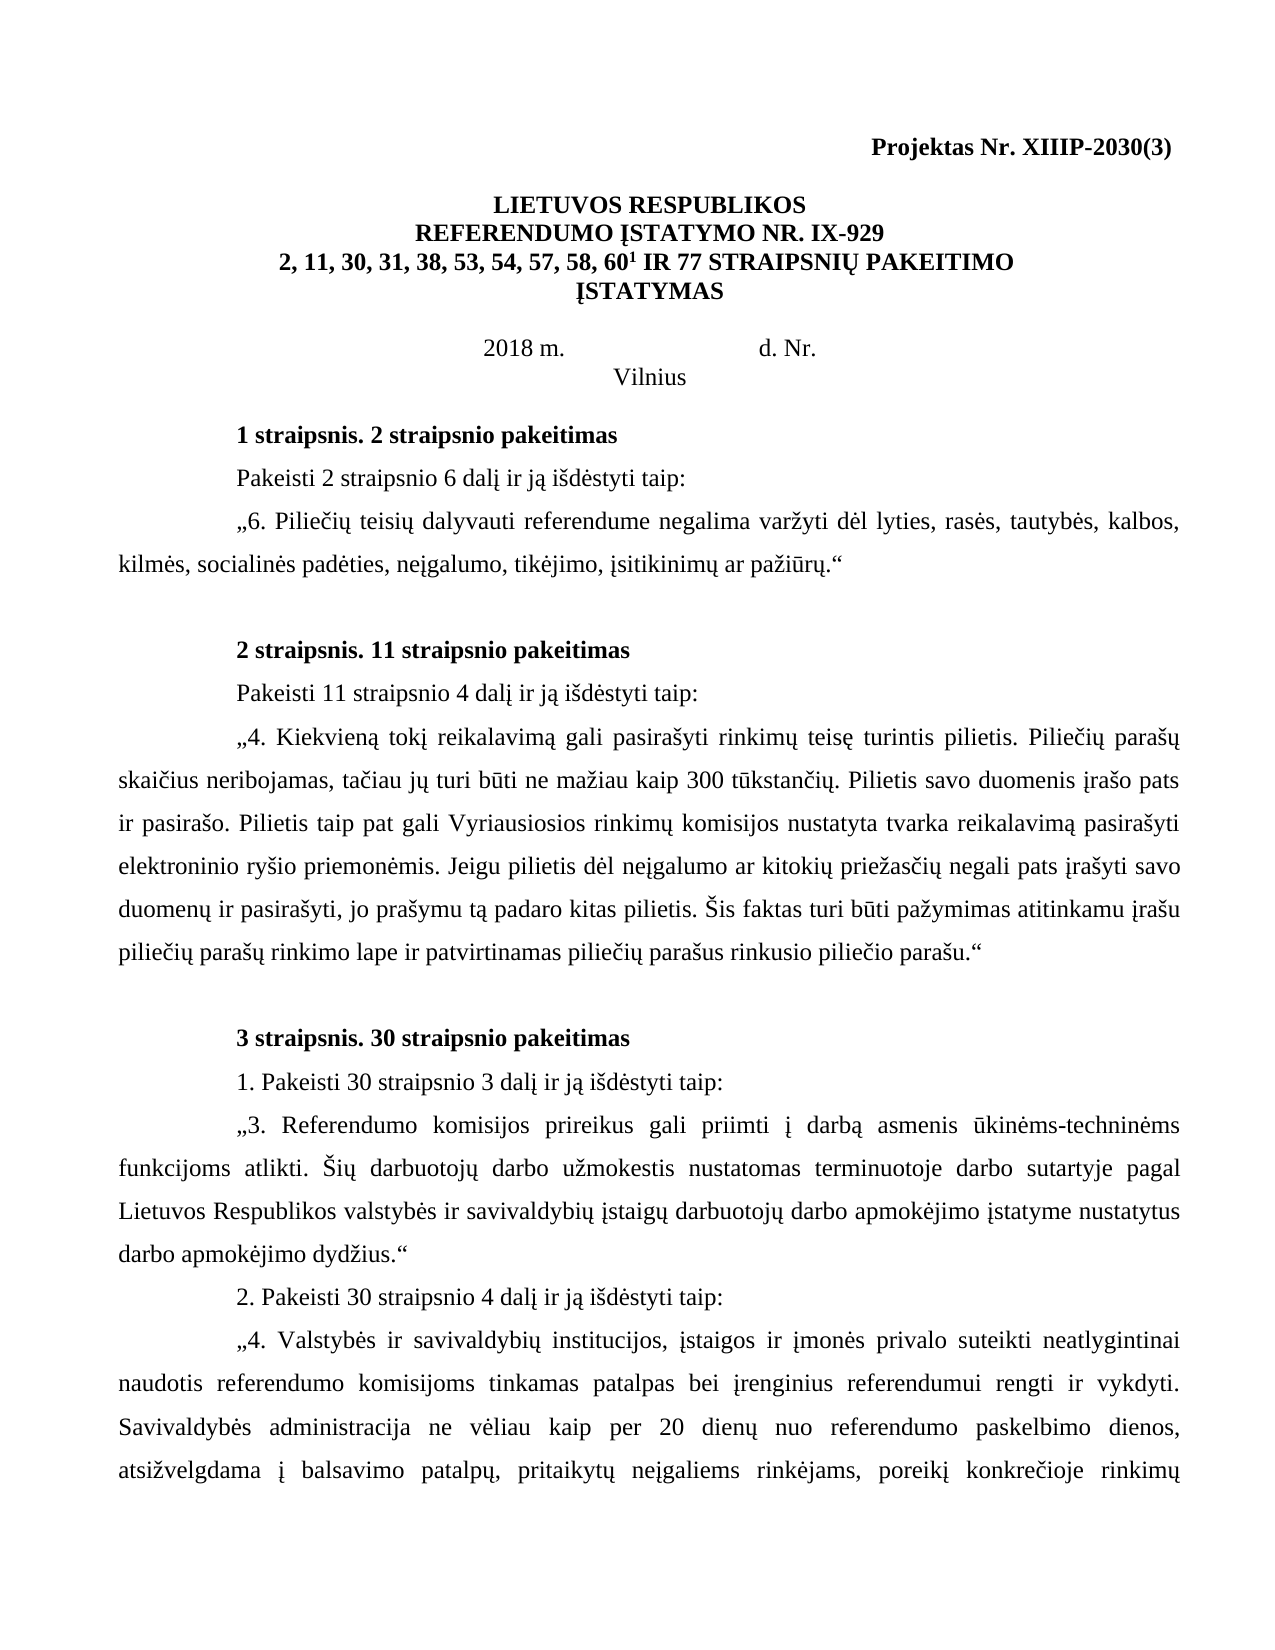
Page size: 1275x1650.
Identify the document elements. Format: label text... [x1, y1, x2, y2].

text 2 straipsnis. 11 straipsnio pakeitimas [118, 635, 1181, 664]
text Pakeisti 11 straipsnio 4 dalį ir ją išdėstyti taip: [236, 678, 1181, 707]
text ĮSTATYMAS [118, 276, 1181, 305]
text 1 straipsnis. 2 straipsnio pakeitimas [118, 420, 1181, 448]
text 3 straipsnis. 30 straipsnio pakeitimas [118, 1023, 1181, 1052]
text LIETUVOS RESPUBLIKOS [118, 190, 1181, 218]
text Vilnius [118, 362, 1181, 391]
text 1. Pakeisti 30 straipsnio 3 dalį ir ją išdėstyti taip: [118, 1067, 1181, 1095]
text „4. Kiekvieną tokį reikalavimą gali pasirašyti rinkimų teisę turintis pilietis. Piliečių parašų skaičius neribojamas, tačiau jų turi būti ne mažiau kaip 300 tūkstančių. Pilietis savo duomenis įrašo pats ir pasirašo. Pilietis taip pat gali Vyriausiosios rinkimų komisijos nustatyta tvarka reikalavimą pasirašyti elektroninio ryšio priemonėmis. Jeigu pilietis dėl neįgalumo ar kitokių priežasčių negali pats įrašyti savo duomenų ir pasirašyti, jo prašymu tą padaro kitas pilietis. Šis faktas turi būti pažymimas atitinkamu įrašu piliečių parašų rinkimo lape ir patvirtinamas piliečių parašus rinkusio piliečio parašu.“ [118, 722, 1181, 966]
text Pakeisti 2 straipsnio 6 dalį ir ją išdėstyti taip: [236, 463, 1181, 492]
text Projektas Nr. XIIIP-2030(3) [871, 132, 1181, 161]
text 2018 m. d. Nr. [118, 333, 1181, 362]
text „6. Piliečių teisių dalyvauti referendume negalima varžyti dėl lyties, rasės, tautybės, kalbos, kilmės, socialinės padėties, neįgalumo, tikėjimo, įsitikinimų ar pažiūrų.“ [118, 506, 1181, 578]
text „3. Referendumo komisijos prireikus gali priimti į darbą asmenis ūkinėms-techninėms funkcijoms atlikti. Šių darbuotojų darbo užmokestis nustatomas terminuotoje darbo sutartyje pagal Lietuvos Respublikos valstybės ir savivaldybių įstaigų darbuotojų darbo apmokėjimo įstatyme nustatytus darbo apmokėjimo dydžius.“ [118, 1110, 1181, 1268]
text REFERENDUMO ĮSTATYMO NR. IX-929 [118, 218, 1181, 247]
text „4. Valstybės ir savivaldybių institucijos, įstaigos ir įmonės privalo suteikti neatlygintinai naudotis referendumo komisijoms tinkamas patalpas bei įrenginius referendumui rengti ir vykdyti. Savivaldybės administracija ne vėliau kaip per 20 dienų nuo referendumo paskelbimo dienos, atsižvelgdama į balsavimo patalpų, pritaikytų neįgaliems rinkėjams, poreikį konkrečioje rinkimų [118, 1325, 1181, 1483]
text 2, 11, 30, 31, 38, 53, 54, 57, 58, 601 IR 77 STRAIPSNIŲ PAKEITIMO [118, 247, 1181, 276]
text 2. Pakeisti 30 straipsnio 4 dalį ir ją išdėstyti taip: [236, 1282, 1181, 1311]
